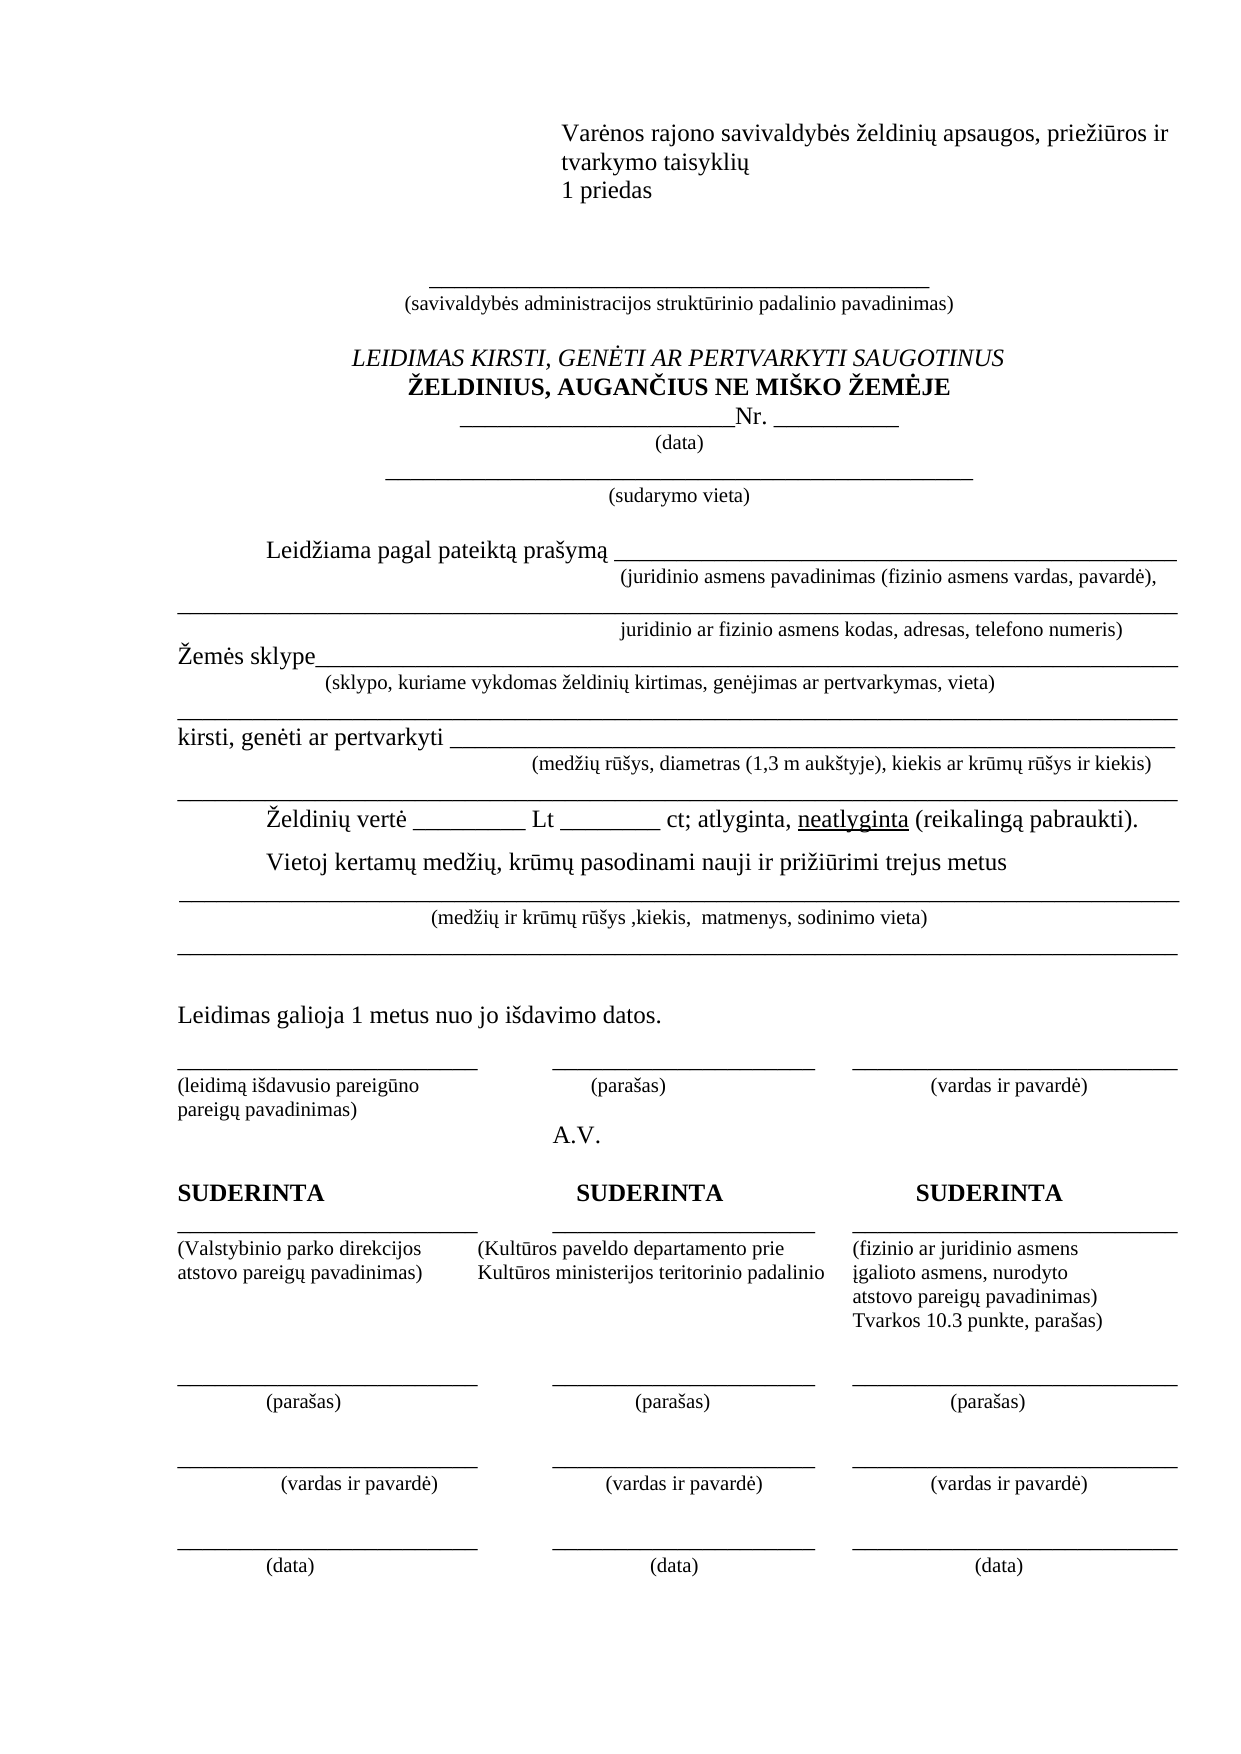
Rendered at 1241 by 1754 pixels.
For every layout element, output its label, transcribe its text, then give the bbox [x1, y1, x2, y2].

text _______________________________________________ [177, 454, 1181, 482]
text (savivaldybės administracijos struktūrinio padalinio pavadinimas) [177, 291, 1181, 315]
text Leidžiama pagal pateiktą prašymą _____________________________________________ [177, 535, 1181, 564]
text pareigų pavadinimas) [177, 1097, 1181, 1121]
text Leidimas galioja 1 metus nuo jo išdavimo datos. [177, 1001, 1181, 1029]
text (medžių rūšys, diametras (1,3 m aukštyje), kiekis ar krūmų rūšys ir kiekis) [177, 751, 1181, 775]
text atstovo pareigų pavadinimas) Kultūros ministerijos teritorinio padalinio įgalioto asmens, nurodyto [177, 1260, 1181, 1284]
text Varėnos rajono savivaldybės želdinių apsaugos, priežiūros ir [177, 118, 1181, 147]
text kirsti, genėti ar pertvarkyti __________________________________________________________ [177, 722, 1181, 751]
text (juridinio asmens pavadinimas (fizinio asmens vardas, pavardė), [177, 564, 1181, 588]
text ________________________________________________________________________________ [177, 775, 1181, 804]
text (data) [177, 430, 1181, 454]
text ________________________ _____________________ __________________________ [177, 1524, 1181, 1552]
text ________________________ _____________________ __________________________ [177, 1207, 1181, 1236]
text ______________________Nr. __________ [177, 401, 1181, 430]
text (sudarymo vieta) [177, 482, 1181, 507]
text ________________________ _____________________ __________________________ [177, 1044, 1181, 1072]
text juridinio ar fizinio asmens kodas, adresas, telefono numeris) [177, 617, 1181, 641]
text ________________________________________________________________________________ [177, 694, 1181, 722]
text tvarkymo taisyklių [177, 147, 1181, 176]
text LEIDIMAS KIRSTI, GENĖTI AR PERTVARKYTI SAUGOTINUS [177, 343, 1181, 372]
text Želdinių vertė _________ Lt ________ ct; atlyginta, neatlyginta (reikalingą pabraukti). [177, 804, 1181, 833]
text ________________________________________________________________________________ (medžių ir krūmų rūšys ,kiekis, matmenys, sodinimo vieta) [177, 876, 1181, 929]
text atstovo pareigų pavadinimas) [717, 1284, 1181, 1308]
text (parašas) (parašas) (parašas) [177, 1389, 1181, 1413]
text ________________________ _____________________ __________________________ [177, 1442, 1181, 1471]
text (data) (data) (data) [177, 1552, 1181, 1577]
text ________________________________________________________________________________ [177, 588, 1181, 617]
text Tvarkos 10.3 punkte, parašas) [717, 1308, 1181, 1332]
text A.V. [477, 1121, 1181, 1149]
text (leidimą išdavusio pareigūno (parašas) (vardas ir pavardė) [177, 1072, 1181, 1097]
text (Valstybinio parko direkcijos (Kultūros paveldo departamento prie (fizinio ar juridinio asmens [177, 1236, 1181, 1260]
text 1 priedas [177, 176, 1181, 204]
text ________________________ _____________________ __________________________ [177, 1361, 1181, 1389]
text SUDERINTA SUDERINTA SUDERINTA [177, 1178, 1181, 1207]
text ________________________________________ [177, 262, 1181, 291]
text ŽELDINIUS, AUGANČIUS NE MIŠKO ŽEMĖJE [177, 372, 1181, 401]
text (vardas ir pavardė) (vardas ir pavardė) (vardas ir pavardė) [177, 1471, 1181, 1495]
text Vietoj kertamų medžių, krūmų pasodinami nauji ir prižiūrimi trejus metus [177, 847, 1181, 876]
text Žemės sklype_____________________________________________________________________ [177, 641, 1181, 670]
text ________________________________________________________________________________ [177, 929, 1181, 957]
text (sklypo, kuriame vykdomas želdinių kirtimas, genėjimas ar pertvarkymas, vieta) [177, 670, 1181, 694]
